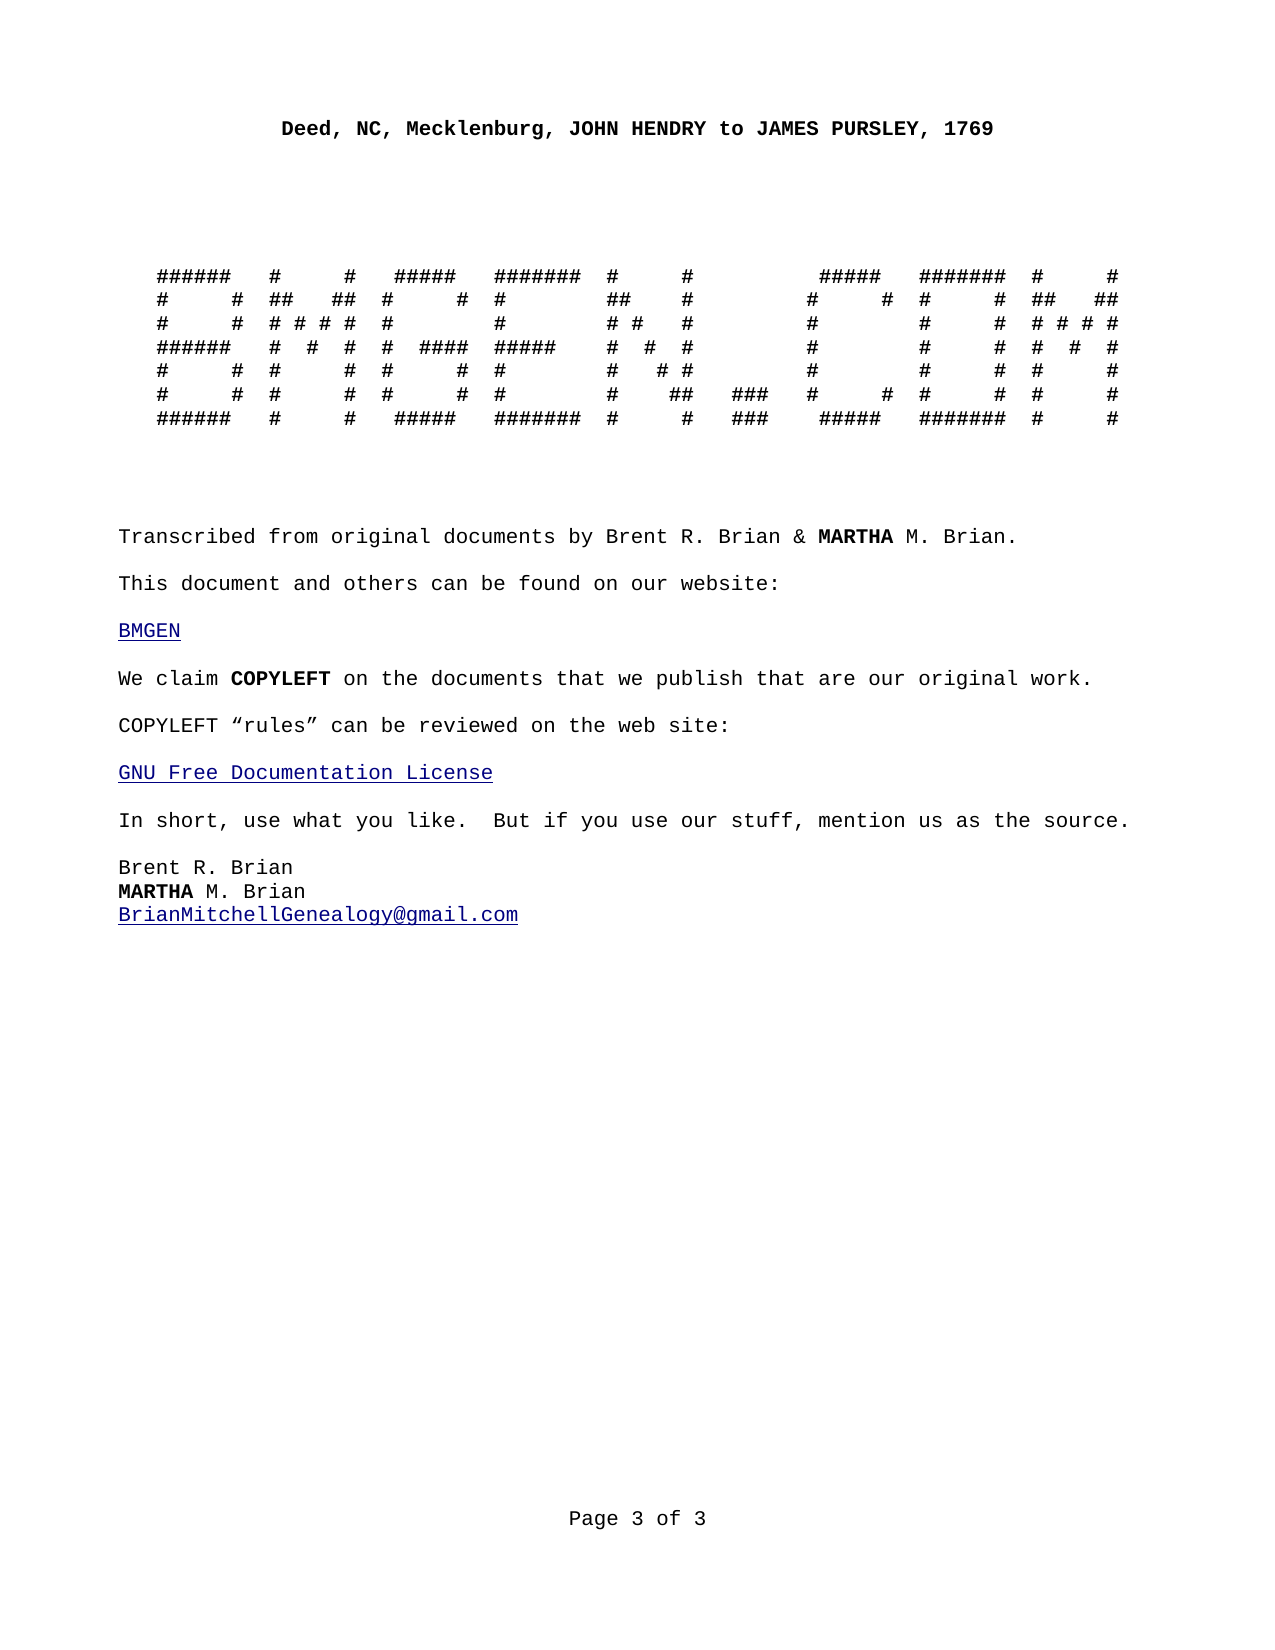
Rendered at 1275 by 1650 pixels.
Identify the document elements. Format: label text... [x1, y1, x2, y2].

text GNU Free Documentation License [118, 762, 1157, 786]
text Martha M. Brian [118, 881, 1157, 904]
text # # # # # # # # ## ### # # # # # # [118, 384, 1157, 408]
text This document and others can be found on our website: [118, 573, 1157, 597]
text Transcribed from original documents by Brent R. Brian & Martha M. Brian. [118, 526, 1157, 549]
text ###### # # ##### ####### # # ### ##### ####### # # [118, 408, 1157, 431]
text # # # # # # # # # # # # # # # [118, 360, 1157, 384]
text BMGEN [118, 621, 1157, 644]
text We claim COPYLEFT on the documents that we publish that are our original work. [118, 668, 1157, 691]
text In short, use what you like. But if you use our stuff, mention us as the source. [118, 810, 1157, 833]
text # # # # # # # # # # # # # # # # # # [118, 313, 1157, 337]
text ###### # # ##### ####### # # ##### ####### # # [118, 266, 1157, 289]
text Brent R. Brian [118, 857, 1157, 881]
text COPYLEFT “rules” can be reviewed on the web site: [118, 715, 1157, 739]
text ###### # # # # #### ##### # # # # # # # # # [118, 337, 1157, 360]
text # # ## ## # # # ## # # # # # ## ## [118, 289, 1157, 313]
text BrianMitchellGenealogy@gmail.com [118, 904, 1157, 928]
